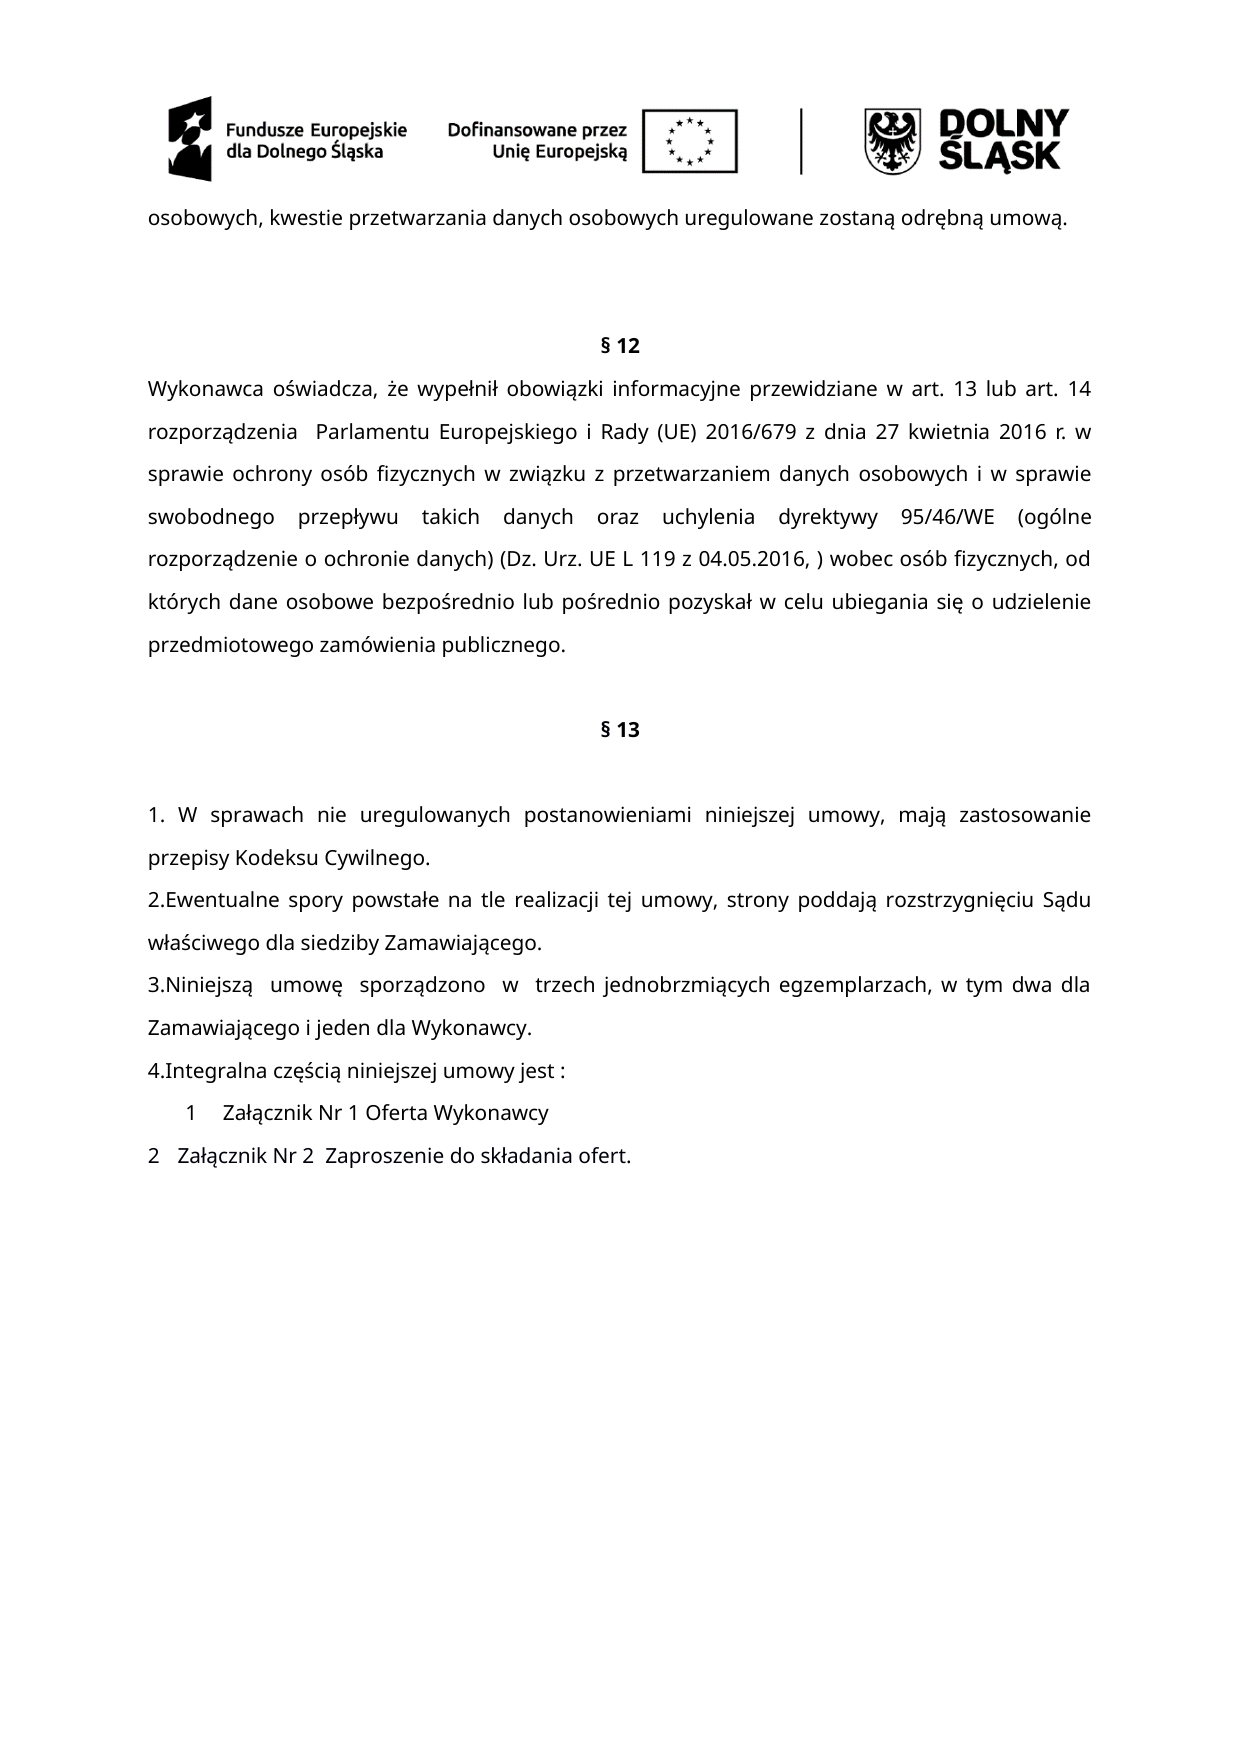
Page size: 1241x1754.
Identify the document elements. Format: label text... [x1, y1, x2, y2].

list Załącznik Nr 1 Oferta Wykonawcy [185, 1098, 1093, 1127]
text § 12 [148, 332, 1093, 360]
text Wykonawca oświadcza, że wypełnił obowiązki informacyjne przewidziane w art. 13 lub art. 14 rozporządzenia Parlamentu Europejskiego i Rady (UE) 2016/679 z dnia 27 kwietnia 2016 r. w sprawie ochrony osób fizycznych w związku z przetwarzaniem danych osobowych i w sprawie swobodnego przepływu takich danych oraz uchylenia dyrektywy 95/46/WE (ogólne rozporządzenie o ochronie danych) (Dz. Urz. UE L 119 z 04.05.2016, ) wobec osób fizycznych, od których dane osobowe bezpośrednio lub pośrednio pozyskał w celu ubiegania się o udzielenie przedmiotowego zamówienia publicznego. [148, 374, 1093, 658]
list 4.Integralna częścią niniejszej umowy jest : [148, 1056, 1093, 1084]
text osobowych, kwestie przetwarzania danych osobowych uregulowane zostaną odrębną umową. [148, 203, 1093, 232]
list 2.Ewentualne spory powstałe na tle realizacji tej umowy, strony poddają rozstrzygnięciu Sądu właściwego dla siedziby Zamawiającego. [148, 885, 1093, 956]
text § 13 [148, 715, 1093, 743]
list 1. W sprawach nie uregulowanych postanowieniami niniejszej umowy, mają zastosowanie przepisy Kodeksu Cywilnego. [148, 800, 1093, 871]
list 3.Niniejszą umowę sporządzono w trzech jednobrzmiących egzemplarzach, w tym dwa dla Zamawiającego i jeden dla Wykonawcy. [148, 971, 1093, 1042]
picture [146, 73, 1092, 204]
list Załącznik Nr 2 Zaproszenie do składania ofert. [148, 1141, 1093, 1169]
